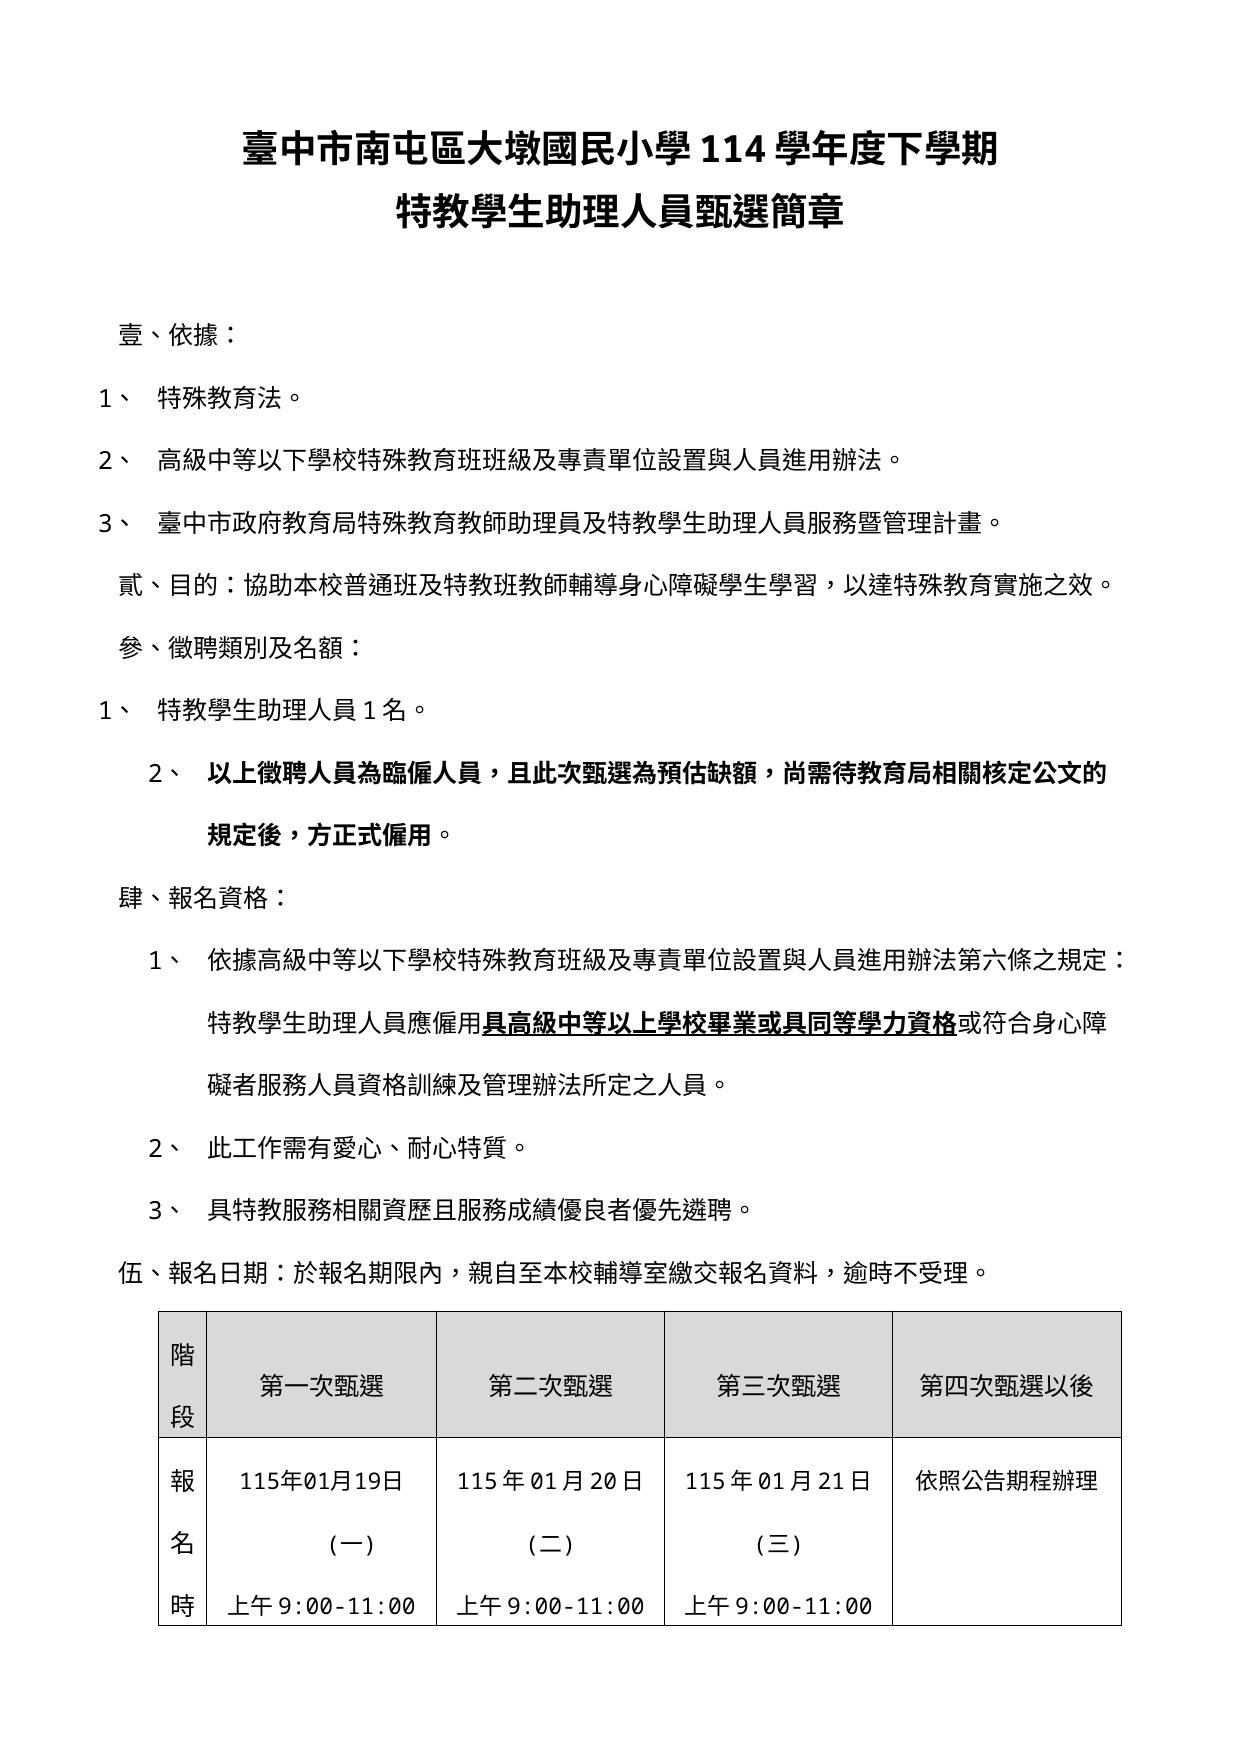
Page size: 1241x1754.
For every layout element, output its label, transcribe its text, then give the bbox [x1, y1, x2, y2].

text 壹、依據： [118, 292, 1122, 354]
list 此工作需有愛心、耐心特質。 [148, 1104, 1122, 1167]
list 特教學生助理人員1名。 [98, 667, 1122, 729]
table_header 第二次甄選 [437, 1312, 664, 1437]
list 特殊教育法。 [98, 354, 1122, 417]
text 肆、報名資格： [118, 854, 1122, 917]
table_cell 依照公告期程辦理 [893, 1438, 1121, 1625]
list 依據高級中等以下學校特殊教育班級及專責單位設置與人員進用辦法第六條之規定：特教學生助理人員應僱用具高級中等以上學校畢業或具同等學力資格或符合身心障礙者服務人員資格訓練及管理辦法所定之人員。 [148, 917, 1122, 1104]
text 參、徵聘類別及名額： [118, 604, 1122, 667]
table_header 階段 [159, 1312, 206, 1437]
table_cell 115年01月21日(三) 上午9:00-11:00 [665, 1438, 892, 1625]
text 貳、目的：協助本校普通班及特教班教師輔導身心障礙學生學習，以達特殊教育實施之效。 [118, 542, 1122, 604]
table_cell 報名 時 [159, 1438, 206, 1625]
table_header 第四次甄選以後 [893, 1312, 1121, 1437]
list 以上徵聘人員為臨僱人員，且此次甄選為預估缺額，尚需待教育局相關核定公文的規定後，方正式僱用。 [148, 729, 1122, 854]
list 高級中等以下學校特殊教育班班級及專責單位設置與人員進用辦法。 [98, 417, 1122, 479]
text 臺中市南屯區大墩國民小學114學年度下學期 [118, 104, 1122, 167]
table_header 第一次甄選 [207, 1312, 436, 1437]
table_cell 115年01月19日(一) 上午9:00-11:00 [207, 1438, 436, 1625]
text 伍、報名日期：於報名期限內，親自至本校輔導室繳交報名資料，逾時不受理。 [118, 1229, 1122, 1292]
table_header 第三次甄選 [665, 1312, 892, 1437]
list 臺中市政府教育局特殊教育教師助理員及特教學生助理人員服務暨管理計畫。 [98, 479, 1122, 542]
list 具特教服務相關資歷且服務成績優良者優先遴聘。 [148, 1167, 1122, 1229]
table_cell 115年01月20日(二) 上午9:00-11:00 [437, 1438, 664, 1625]
text 特教學生助理人員甄選簡章 [118, 167, 1122, 229]
